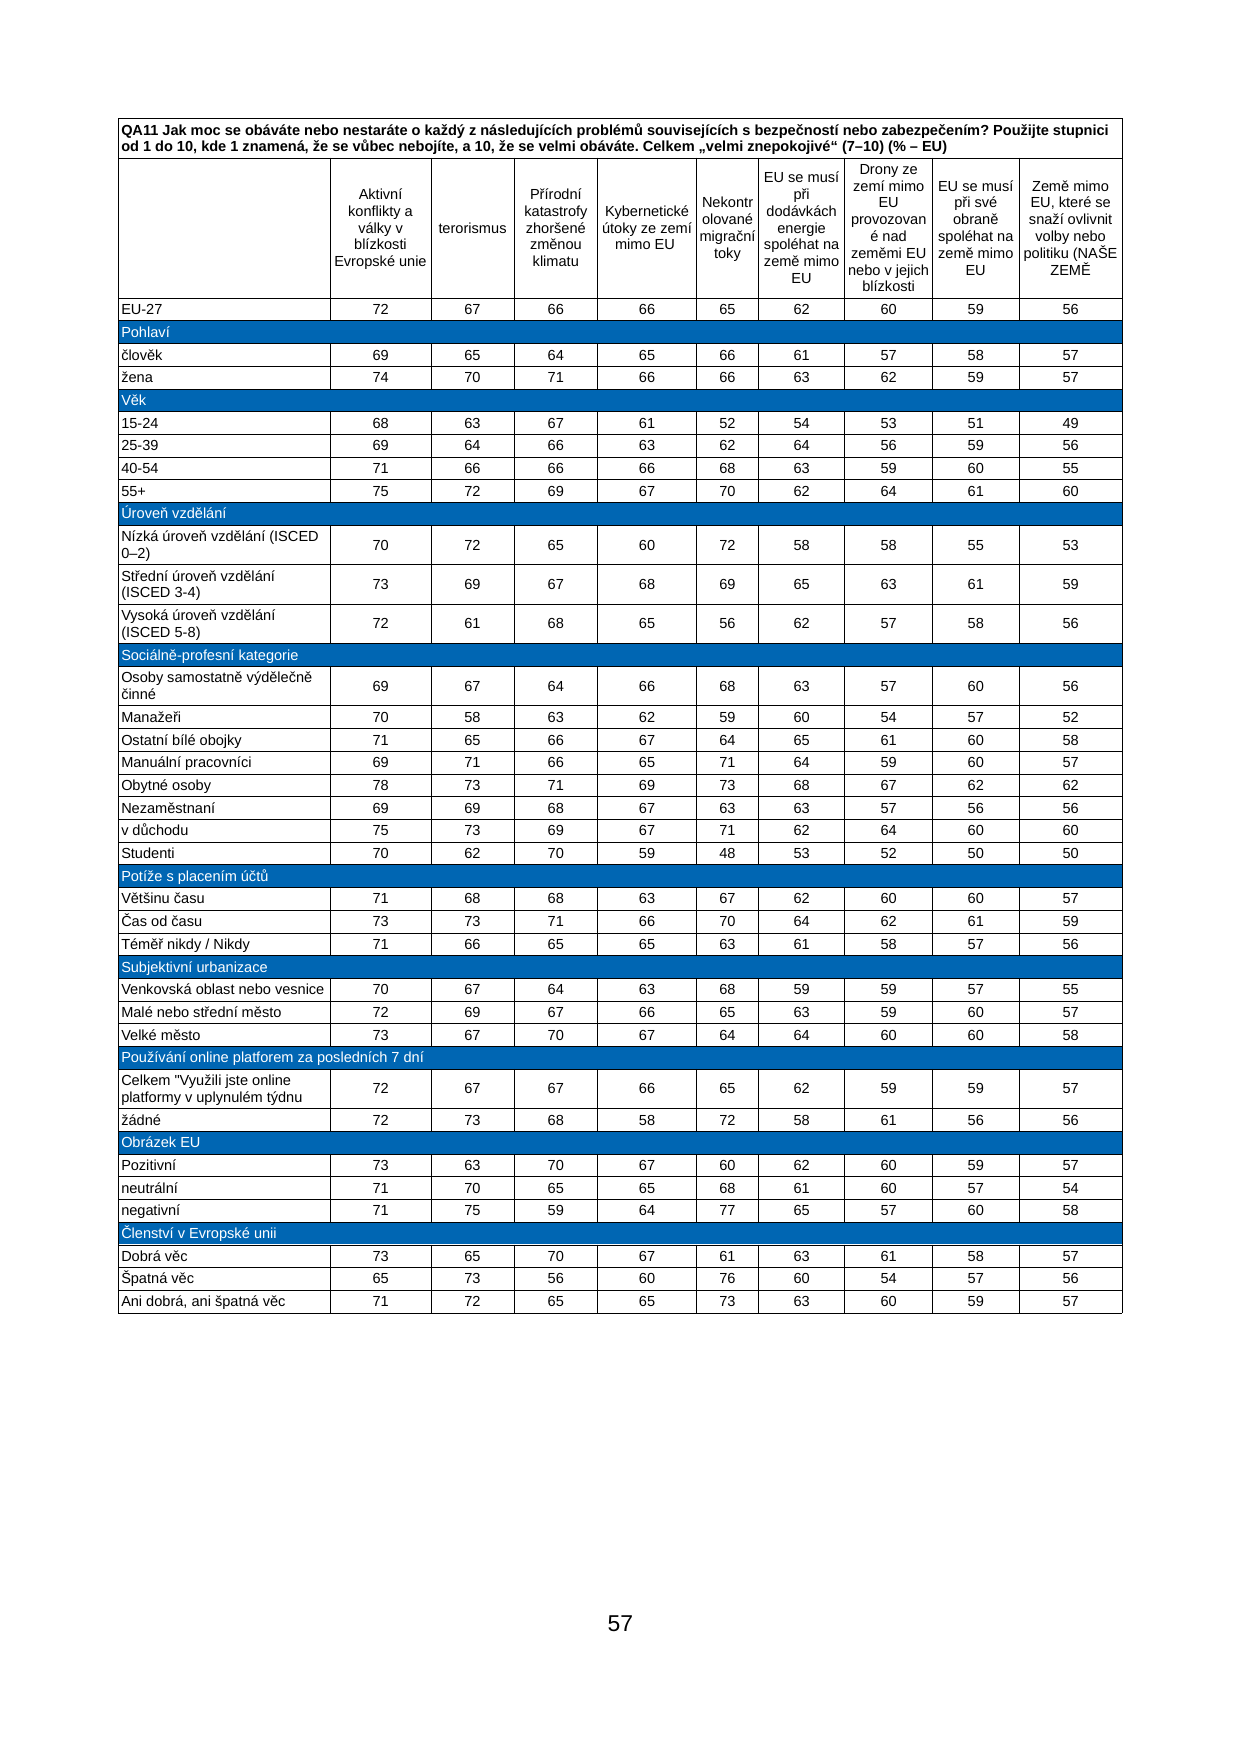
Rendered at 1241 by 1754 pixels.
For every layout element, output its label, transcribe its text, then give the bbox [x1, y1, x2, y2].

table_cell 66 [598, 1002, 696, 1023]
table_cell 65 [598, 344, 696, 366]
table_cell 63 [759, 797, 844, 819]
table_cell 70 [515, 1024, 597, 1046]
table_cell 56 [1020, 1109, 1122, 1131]
table_cell 61 [845, 729, 932, 751]
table_cell 65 [598, 605, 696, 643]
table_cell 76 [697, 1268, 758, 1290]
table_cell Používání online platforem za posledních 7 dní [119, 1047, 1122, 1069]
table_cell 61 [759, 934, 844, 955]
table_cell 72 [331, 299, 431, 320]
table_cell žena [119, 367, 330, 388]
table_cell 71 [515, 367, 597, 388]
table_cell 54 [759, 412, 844, 434]
table_cell 57 [1020, 367, 1122, 388]
table_cell 65 [697, 1070, 758, 1108]
table_cell 65 [598, 1291, 696, 1313]
table_cell 59 [933, 435, 1019, 457]
table_cell 66 [598, 299, 696, 320]
table_cell 58 [845, 934, 932, 955]
table_cell 60 [933, 1024, 1019, 1046]
table_cell 55 [1020, 979, 1122, 1001]
table_cell 75 [432, 1200, 514, 1222]
table_cell 59 [1020, 565, 1122, 604]
table_cell 40-54 [119, 458, 330, 479]
table_cell 60 [1020, 480, 1122, 502]
table_cell negativní [119, 1200, 330, 1222]
table_cell 58 [759, 526, 844, 564]
table_cell 60 [933, 888, 1019, 910]
table_cell 70 [331, 979, 431, 1001]
table_cell 64 [759, 1024, 844, 1046]
table_cell 60 [845, 1177, 932, 1199]
table_cell 73 [432, 911, 514, 932]
table_cell 57 [1020, 1070, 1122, 1108]
table_cell 68 [598, 565, 696, 604]
table_cell 57 [1020, 1002, 1122, 1023]
table_cell 62 [598, 706, 696, 728]
table_cell 64 [697, 1024, 758, 1046]
table_cell Studenti [119, 843, 330, 864]
table_cell 61 [933, 911, 1019, 932]
table_cell 65 [331, 1268, 431, 1290]
table_cell Velké město [119, 1024, 330, 1046]
table_cell 57 [1020, 888, 1122, 910]
table_cell 56 [1020, 299, 1122, 320]
table_cell 59 [1020, 911, 1122, 932]
table_cell 56 [845, 435, 932, 457]
table_cell 15-24 [119, 412, 330, 434]
table_cell 65 [759, 729, 844, 751]
table_cell 68 [697, 1177, 758, 1199]
table_cell 64 [759, 752, 844, 773]
table_cell 62 [845, 367, 932, 388]
table_cell 57 [845, 667, 932, 705]
table_cell 50 [933, 843, 1019, 864]
table_cell 72 [432, 480, 514, 502]
table_cell 70 [515, 1155, 597, 1176]
table_cell 59 [697, 706, 758, 728]
table_cell 58 [1020, 1200, 1122, 1222]
table_cell 61 [845, 1109, 932, 1131]
table_cell 65 [515, 526, 597, 564]
table_cell Pozitivní [119, 1155, 330, 1176]
table_cell 62 [759, 888, 844, 910]
table_cell 69 [432, 797, 514, 819]
table_cell 71 [331, 1291, 431, 1313]
table_cell Kybernetické útoky ze zemí mimo EU [598, 159, 696, 298]
table_cell 69 [515, 480, 597, 502]
table_cell 65 [432, 1246, 514, 1267]
table_cell 67 [515, 1002, 597, 1023]
table_cell 54 [845, 706, 932, 728]
table_cell 67 [598, 1024, 696, 1046]
table_cell Obytné osoby [119, 775, 330, 796]
table_cell 68 [515, 1109, 597, 1131]
table_cell 57 [845, 797, 932, 819]
table_cell 65 [598, 934, 696, 955]
table_cell 59 [845, 1070, 932, 1108]
table_cell Většinu času [119, 888, 330, 910]
table_cell 56 [1020, 1268, 1122, 1290]
table_cell 59 [845, 979, 932, 1001]
table_cell 72 [331, 1002, 431, 1023]
table_cell 65 [598, 752, 696, 773]
table_cell 64 [759, 911, 844, 932]
table_cell 66 [598, 667, 696, 705]
table_cell 63 [759, 458, 844, 479]
table_cell 52 [1020, 706, 1122, 728]
table_cell 63 [697, 934, 758, 955]
table_cell 66 [515, 729, 597, 751]
table_cell Ani dobrá, ani špatná věc [119, 1291, 330, 1313]
table_cell 71 [515, 911, 597, 932]
table_cell Osoby samostatně výdělečně činné [119, 667, 330, 705]
table_cell 62 [845, 911, 932, 932]
table_cell 67 [598, 1246, 696, 1267]
table_cell 57 [933, 979, 1019, 1001]
table_cell 69 [432, 1002, 514, 1023]
table_cell 65 [697, 299, 758, 320]
table_cell 58 [1020, 1024, 1122, 1046]
table_cell 68 [331, 412, 431, 434]
table_cell 62 [759, 1155, 844, 1176]
table_cell 60 [759, 706, 844, 728]
table_cell 71 [697, 752, 758, 773]
table_cell Země mimo EU, které se snaží ovlivnit volby nebo politiku (NAŠE ZEMĚ [1020, 159, 1122, 298]
table_cell 70 [515, 843, 597, 864]
table_cell 61 [845, 1246, 932, 1267]
table_cell 67 [432, 1070, 514, 1108]
table_cell 63 [759, 1002, 844, 1023]
table_cell 65 [432, 344, 514, 366]
table_cell Nízká úroveň vzdělání (ISCED 0–2) [119, 526, 330, 564]
table_cell 63 [845, 565, 932, 604]
table_cell 56 [1020, 934, 1122, 955]
table_cell 61 [933, 565, 1019, 604]
table_cell Čas od času [119, 911, 330, 932]
table_cell Dobrá věc [119, 1246, 330, 1267]
table_cell 57 [845, 344, 932, 366]
table_cell 73 [697, 1291, 758, 1313]
table_cell Nezaměstnaní [119, 797, 330, 819]
table_cell 64 [697, 729, 758, 751]
table_cell 69 [331, 797, 431, 819]
table_cell 59 [933, 367, 1019, 388]
table_cell 77 [697, 1200, 758, 1222]
table_cell 73 [432, 775, 514, 796]
table_cell 58 [759, 1109, 844, 1131]
table_cell 67 [845, 775, 932, 796]
table_cell 51 [933, 412, 1019, 434]
table_cell 56 [515, 1268, 597, 1290]
table_cell 67 [432, 979, 514, 1001]
table_cell 72 [697, 526, 758, 564]
table_cell 66 [432, 458, 514, 479]
table_cell 53 [759, 843, 844, 864]
table_cell 73 [331, 911, 431, 932]
table_cell 71 [331, 934, 431, 955]
table_cell 52 [845, 843, 932, 864]
table_cell 70 [432, 367, 514, 388]
table_cell 69 [598, 775, 696, 796]
table_cell 68 [697, 979, 758, 1001]
table_cell 60 [759, 1268, 844, 1290]
table_cell 59 [845, 458, 932, 479]
table_cell 57 [933, 1268, 1019, 1290]
table_cell 49 [1020, 412, 1122, 434]
table_cell v důchodu [119, 820, 330, 842]
table_cell 67 [598, 480, 696, 502]
table_cell 63 [759, 1291, 844, 1313]
table_cell 60 [697, 1155, 758, 1176]
table_cell 73 [331, 1246, 431, 1267]
table_cell Malé nebo střední město [119, 1002, 330, 1023]
table_cell 58 [933, 605, 1019, 643]
table_cell 63 [598, 979, 696, 1001]
table_cell Ostatní bílé obojky [119, 729, 330, 751]
table_cell 67 [432, 299, 514, 320]
table_cell Drony ze zemí mimo EU provozované nad zeměmi EU nebo v jejich blízkosti [845, 159, 932, 298]
table_cell Manuální pracovníci [119, 752, 330, 773]
table_cell 67 [697, 888, 758, 910]
table_cell 69 [331, 344, 431, 366]
table_cell 60 [933, 458, 1019, 479]
table_cell Téměř nikdy / Nikdy [119, 934, 330, 955]
table_cell 63 [697, 797, 758, 819]
table_cell Obrázek EU [119, 1132, 1122, 1154]
table_cell 66 [515, 435, 597, 457]
table_cell 60 [845, 1024, 932, 1046]
table_cell terorismus [432, 159, 514, 298]
table_cell 55 [1020, 458, 1122, 479]
table_cell 58 [598, 1109, 696, 1131]
table_cell 58 [933, 1246, 1019, 1267]
table_cell 70 [331, 526, 431, 564]
table_cell 59 [598, 843, 696, 864]
table_cell 66 [598, 1070, 696, 1108]
table_cell 73 [432, 820, 514, 842]
table_cell člověk [119, 344, 330, 366]
table_cell 60 [845, 1291, 932, 1313]
table_cell Úroveň vzdělání [119, 503, 1122, 525]
table_cell 63 [759, 367, 844, 388]
table_cell 69 [432, 565, 514, 604]
table_cell 67 [598, 1155, 696, 1176]
table_cell 66 [432, 934, 514, 955]
table_cell 60 [598, 1268, 696, 1290]
table_cell 72 [331, 1109, 431, 1131]
table_cell 64 [759, 435, 844, 457]
table_cell 61 [759, 344, 844, 366]
table_cell 71 [331, 1200, 431, 1222]
table_cell 75 [331, 820, 431, 842]
table_cell 67 [515, 565, 597, 604]
table_cell 66 [515, 299, 597, 320]
table_cell Sociálně-profesní kategorie [119, 644, 1122, 666]
table_cell 59 [515, 1200, 597, 1222]
table_cell 64 [515, 667, 597, 705]
table_cell 75 [331, 480, 431, 502]
table_cell 65 [515, 1291, 597, 1313]
table_cell 66 [598, 367, 696, 388]
table_cell 57 [933, 706, 1019, 728]
table_cell 73 [432, 1268, 514, 1290]
table_cell 54 [845, 1268, 932, 1290]
table_cell 63 [432, 1155, 514, 1176]
table_cell 54 [1020, 1177, 1122, 1199]
table_cell 69 [331, 667, 431, 705]
table_cell 70 [697, 911, 758, 932]
table_cell 60 [933, 667, 1019, 705]
table_cell 70 [331, 843, 431, 864]
table_cell EU se musí při dodávkách energie spoléhat na země mimo EU [759, 159, 844, 298]
table_cell 62 [1020, 775, 1122, 796]
table_cell 68 [432, 888, 514, 910]
table_cell 59 [933, 1291, 1019, 1313]
table_cell 59 [759, 979, 844, 1001]
table_cell 60 [933, 752, 1019, 773]
table_header QA11 Jak moc se obáváte nebo nestaráte o každý z následujících problémů souvisejících s bezpečností nebo zabezpečením? Použijte stupnici od 1 do 10, kde 1 znamená, že se vůbec nebojíte, a 10, že se velmi obáváte. Celkem „velmi znepokojivé“ (7–10) (% – EU) [119, 119, 1122, 158]
table_cell 61 [697, 1246, 758, 1267]
table_cell 67 [598, 820, 696, 842]
table_cell 73 [331, 565, 431, 604]
table_cell 53 [1020, 526, 1122, 564]
table_cell 52 [697, 412, 758, 434]
table_cell 60 [845, 299, 932, 320]
table_cell 67 [515, 412, 597, 434]
table_cell 64 [515, 979, 597, 1001]
table_cell EU se musí při své obraně spoléhat na země mimo EU [933, 159, 1019, 298]
table_cell Venkovská oblast nebo vesnice [119, 979, 330, 1001]
table_cell 69 [515, 820, 597, 842]
table_cell EU-27 [119, 299, 330, 320]
table_cell 72 [432, 1291, 514, 1313]
table_cell 61 [933, 480, 1019, 502]
table_cell 61 [598, 412, 696, 434]
table_cell 67 [515, 1070, 597, 1108]
table_cell 65 [759, 565, 844, 604]
table_cell 73 [331, 1155, 431, 1176]
table_cell 60 [933, 1200, 1019, 1222]
table_cell 57 [933, 1177, 1019, 1199]
table_cell 65 [432, 729, 514, 751]
table_cell 70 [331, 706, 431, 728]
table_cell 59 [933, 299, 1019, 320]
table_cell Pohlaví [119, 321, 1122, 343]
table_cell Potíže s placením účtů [119, 865, 1122, 887]
table_cell 60 [598, 526, 696, 564]
table_cell 63 [598, 888, 696, 910]
table_cell 56 [933, 797, 1019, 819]
table_cell 62 [432, 843, 514, 864]
table_cell 78 [331, 775, 431, 796]
table_cell 72 [331, 605, 431, 643]
table_cell 56 [1020, 667, 1122, 705]
table_cell 59 [845, 1002, 932, 1023]
table_cell 66 [697, 344, 758, 366]
table_cell 67 [432, 1024, 514, 1046]
table_cell 57 [1020, 344, 1122, 366]
table_cell 68 [515, 797, 597, 819]
table_cell 63 [598, 435, 696, 457]
table_cell 60 [933, 729, 1019, 751]
table_cell 62 [759, 1070, 844, 1108]
table_cell 67 [598, 729, 696, 751]
table_cell 57 [1020, 1155, 1122, 1176]
table_cell 72 [697, 1109, 758, 1131]
table_cell 69 [697, 565, 758, 604]
table_cell 57 [933, 934, 1019, 955]
table_cell 71 [331, 888, 431, 910]
table_cell 63 [759, 1246, 844, 1267]
table_cell 57 [1020, 1291, 1122, 1313]
table_cell 60 [1020, 820, 1122, 842]
table_cell neutrální [119, 1177, 330, 1199]
table_cell 61 [432, 605, 514, 643]
table_cell 56 [1020, 797, 1122, 819]
table_cell 71 [515, 775, 597, 796]
table_cell 71 [331, 458, 431, 479]
table_cell 59 [933, 1070, 1019, 1108]
table_cell 68 [759, 775, 844, 796]
table_cell 70 [432, 1177, 514, 1199]
table_cell 50 [1020, 843, 1122, 864]
table_cell Aktivní konflikty a války v blízkosti Evropské unie [331, 159, 431, 298]
table_cell Členství v Evropské unii [119, 1223, 1122, 1244]
table_cell 66 [598, 458, 696, 479]
table_cell 25-39 [119, 435, 330, 457]
table_cell 63 [432, 412, 514, 434]
table_cell 64 [845, 480, 932, 502]
table_cell 63 [759, 667, 844, 705]
table_cell 68 [697, 458, 758, 479]
table_cell 66 [697, 367, 758, 388]
table_cell 63 [515, 706, 597, 728]
table_cell 57 [845, 605, 932, 643]
table_cell 58 [432, 706, 514, 728]
table_cell 59 [845, 752, 932, 773]
table_cell 65 [598, 1177, 696, 1199]
table_cell 62 [759, 820, 844, 842]
table_cell 71 [331, 729, 431, 751]
table_cell 56 [1020, 435, 1122, 457]
table_cell 57 [845, 1200, 932, 1222]
table_cell 69 [331, 435, 431, 457]
table_cell 64 [515, 344, 597, 366]
table_cell 65 [515, 1177, 597, 1199]
table_cell 58 [1020, 729, 1122, 751]
table_cell 70 [515, 1246, 597, 1267]
table_cell 55+ [119, 480, 330, 502]
table_cell 65 [759, 1200, 844, 1222]
table_cell 59 [933, 1155, 1019, 1176]
table_cell 58 [933, 344, 1019, 366]
table_cell 66 [515, 752, 597, 773]
table_cell 56 [1020, 605, 1122, 643]
table_cell 57 [1020, 1246, 1122, 1267]
table_cell 73 [432, 1109, 514, 1131]
table_cell 56 [933, 1109, 1019, 1131]
table_cell 60 [933, 820, 1019, 842]
table_cell 68 [697, 667, 758, 705]
table_cell 67 [432, 667, 514, 705]
table_cell 68 [515, 888, 597, 910]
table_cell 53 [845, 412, 932, 434]
table_cell 71 [432, 752, 514, 773]
table_cell 71 [697, 820, 758, 842]
table_cell 68 [515, 605, 597, 643]
table_cell 67 [598, 797, 696, 819]
table_cell 73 [331, 1024, 431, 1046]
table_cell 65 [515, 934, 597, 955]
table_cell Přírodní katastrofy zhoršené změnou klimatu [515, 159, 597, 298]
table_cell [119, 159, 330, 298]
table_cell 69 [331, 752, 431, 773]
table_cell Špatná věc [119, 1268, 330, 1290]
table_cell 48 [697, 843, 758, 864]
table_cell žádné [119, 1109, 330, 1131]
table_cell 61 [759, 1177, 844, 1199]
table_cell 65 [697, 1002, 758, 1023]
table_cell 66 [515, 458, 597, 479]
table_cell Manažeři [119, 706, 330, 728]
table_cell 60 [933, 1002, 1019, 1023]
table_cell 64 [432, 435, 514, 457]
table_cell Vysoká úroveň vzdělání (ISCED 5-8) [119, 605, 330, 643]
table_cell 62 [759, 299, 844, 320]
table_cell 70 [697, 480, 758, 502]
table_cell Subjektivní urbanizace [119, 956, 1122, 978]
table_cell 72 [432, 526, 514, 564]
table_cell 56 [697, 605, 758, 643]
table_cell Nekontrolované migrační toky [697, 159, 758, 298]
table_cell 57 [1020, 752, 1122, 773]
table_cell Střední úroveň vzdělání (ISCED 3-4) [119, 565, 330, 604]
table_cell 72 [331, 1070, 431, 1108]
table_cell 55 [933, 526, 1019, 564]
table_cell 64 [598, 1200, 696, 1222]
table_cell 74 [331, 367, 431, 388]
table_cell 66 [598, 911, 696, 932]
table_cell 73 [697, 775, 758, 796]
table_cell 71 [331, 1177, 431, 1199]
table_cell 60 [845, 1155, 932, 1176]
table_cell 62 [759, 480, 844, 502]
table_cell 58 [845, 526, 932, 564]
table_cell 62 [697, 435, 758, 457]
table_cell Věk [119, 390, 1122, 411]
table_cell 60 [845, 888, 932, 910]
table_cell 62 [759, 605, 844, 643]
table_cell 62 [933, 775, 1019, 796]
table_cell 64 [845, 820, 932, 842]
table_cell Celkem "Využili jste online platformy v uplynulém týdnu [119, 1070, 330, 1108]
